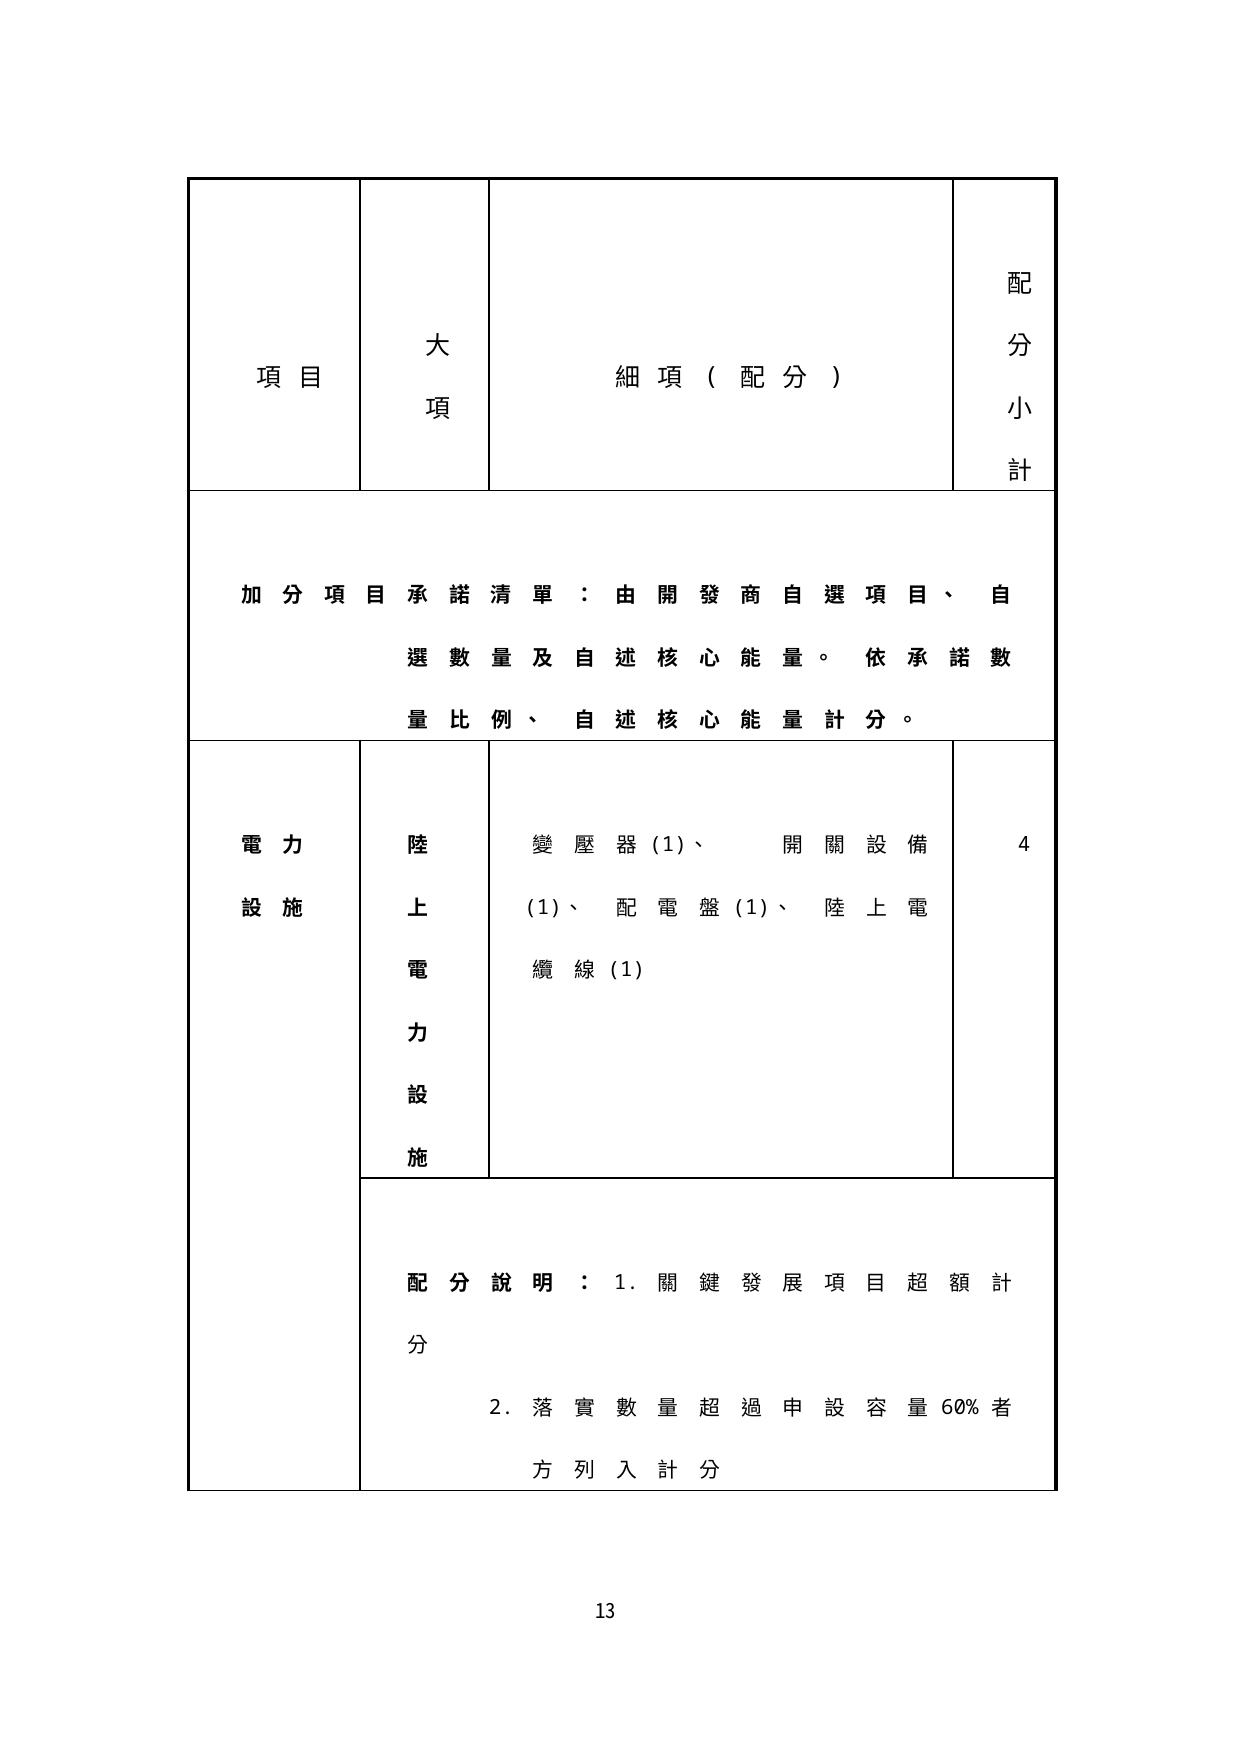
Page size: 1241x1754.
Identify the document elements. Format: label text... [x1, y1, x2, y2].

table_cell 變壓器(1)、 開關設備(1)、配電盤(1)、陸上電纜線(1) [490, 741, 952, 1177]
table_cell 陸上電力設施 [361, 741, 488, 1177]
table_header 大項 [361, 180, 488, 490]
table_header 細項(配分) [490, 180, 952, 490]
table_cell 加分項目承諾清單：由開發商自選項目、自選數量及自述核心能量。依承諾數量比例、自述核心能量計分。 [190, 491, 1054, 740]
table_cell 電力設施 [190, 741, 359, 1490]
table_cell 配分說明：1.關鍵發展項目超額計分 2.落實數量超過申設容量60%者方列入計分 [361, 1179, 1054, 1490]
table_cell 4 [954, 741, 1054, 1177]
table_header 配分小計 [954, 180, 1054, 490]
table_header 項目 [190, 180, 359, 490]
